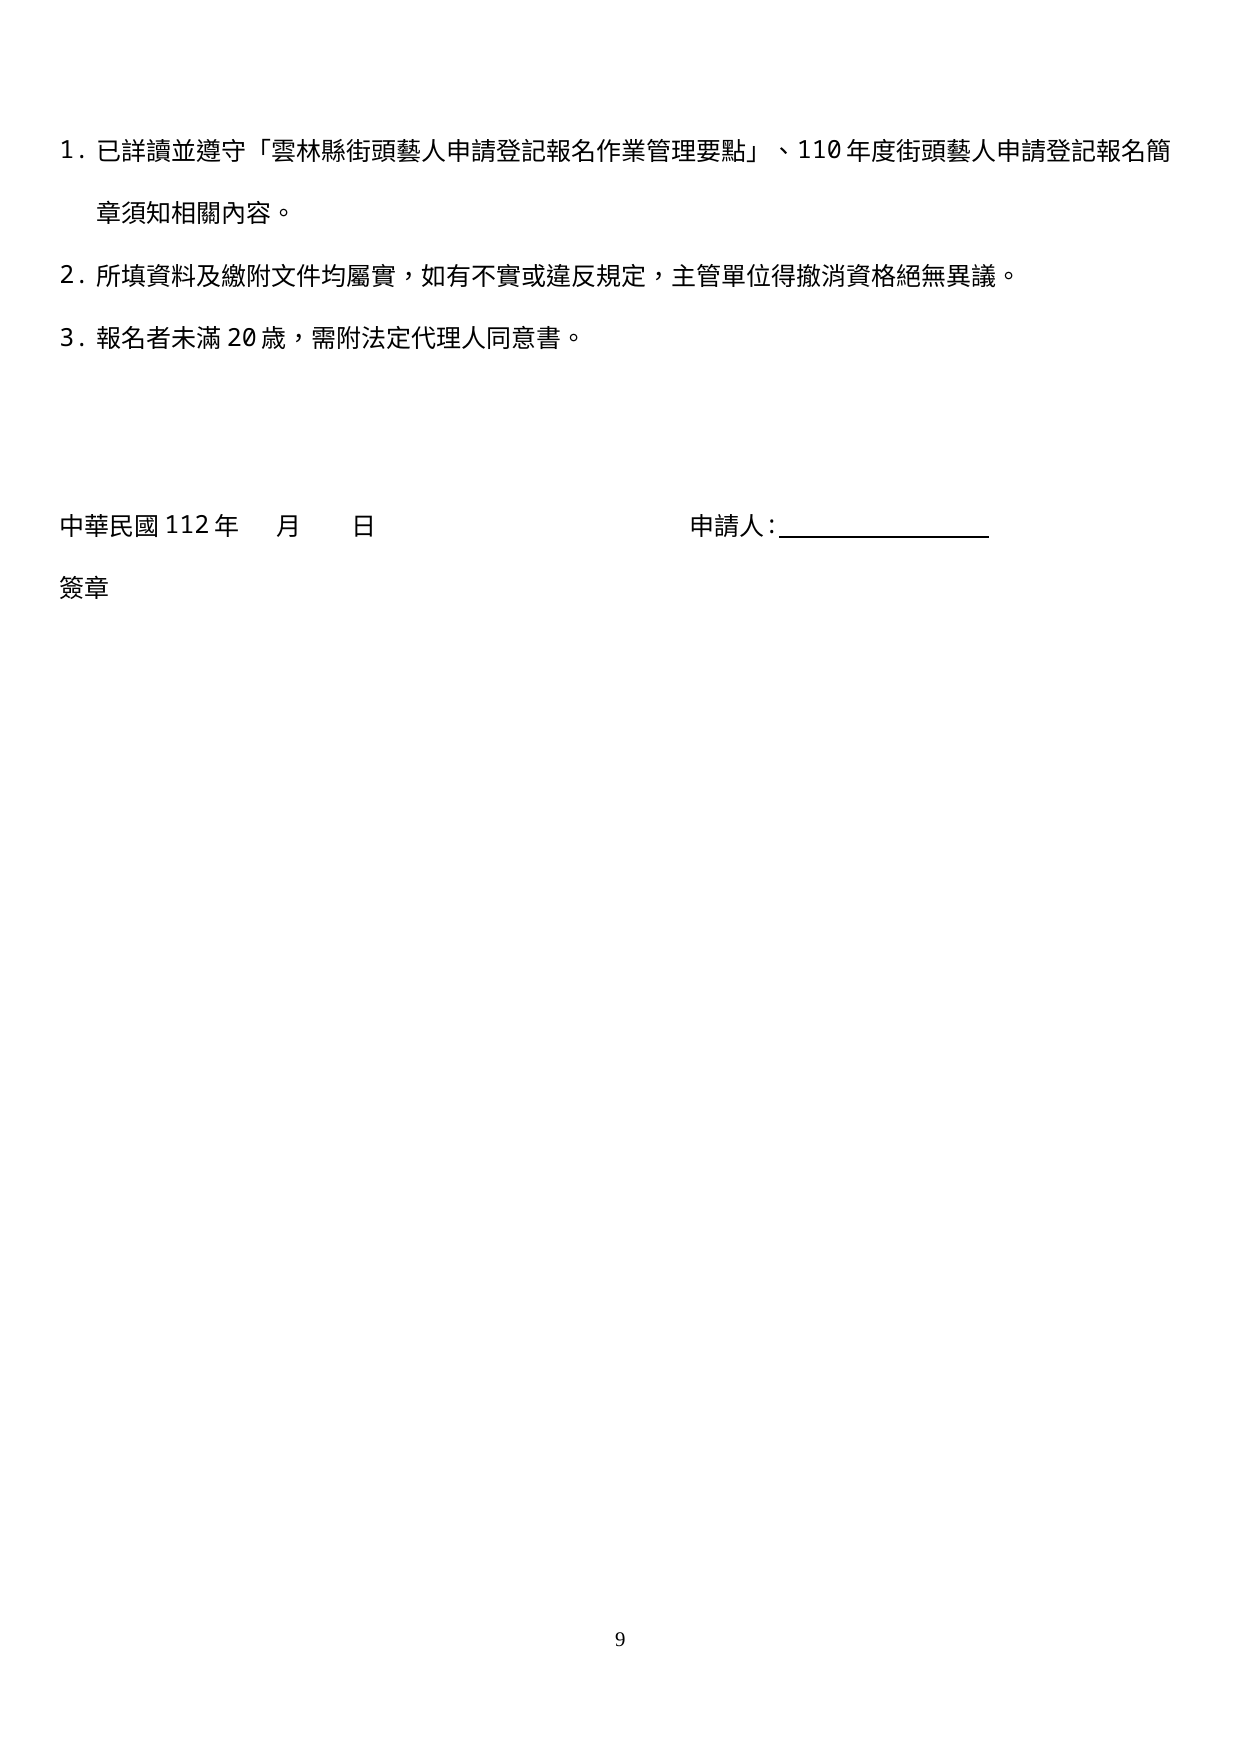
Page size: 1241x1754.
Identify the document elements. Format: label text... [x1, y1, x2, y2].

list 已詳讀並遵守「雲林縣街頭藝人申請登記報名作業管理要點」、110年度街頭藝人申請登記報名簡章須知相關內容。 [59, 108, 1181, 233]
text 中華民國112年 月 日 申請人: 簽章 [59, 483, 1056, 608]
list 所填資料及繳附文件均屬實，如有不實或違反規定，主管單位得撤消資格絕無異議。 [59, 233, 1181, 295]
list 報名者未滿20歳，需附法定代理人同意書。 [59, 295, 1181, 358]
